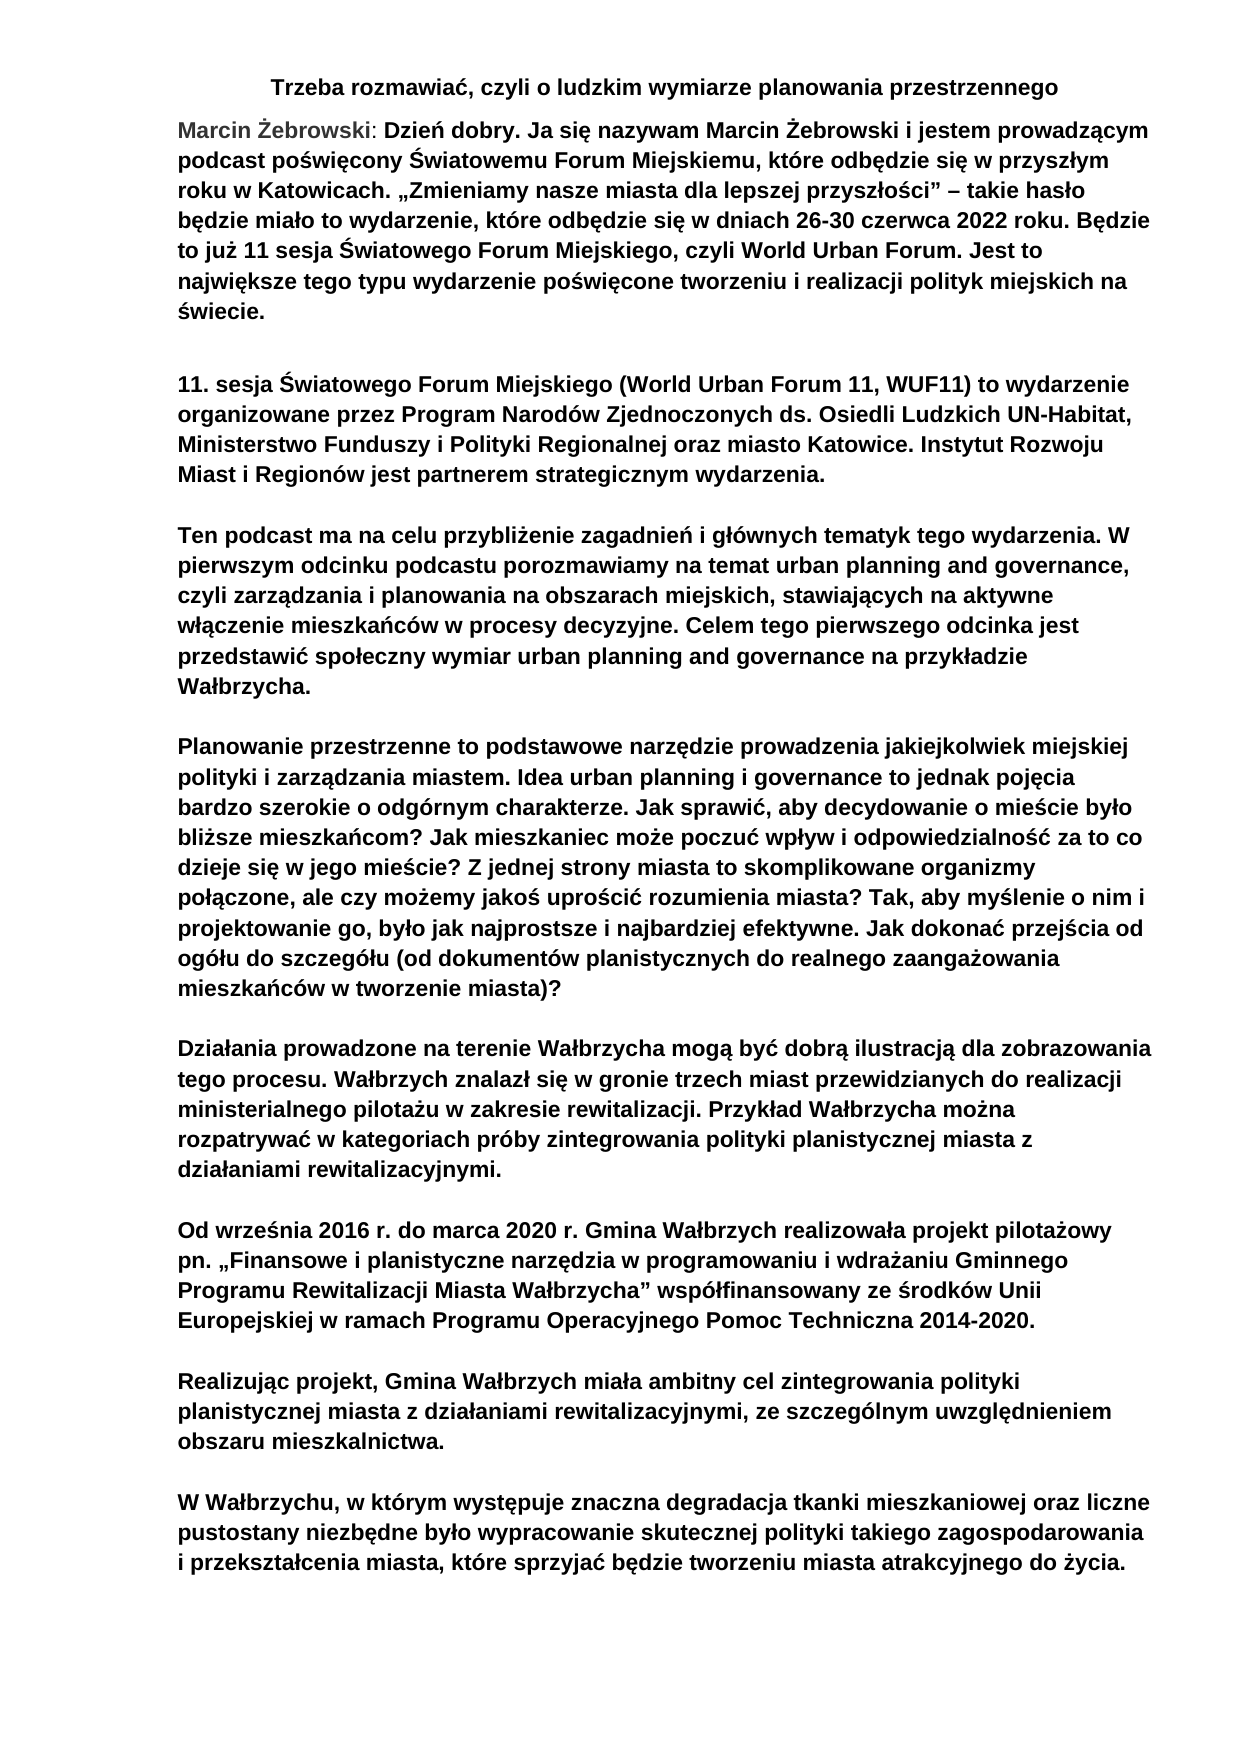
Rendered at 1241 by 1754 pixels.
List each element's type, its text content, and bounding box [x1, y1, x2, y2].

text 11. sesja Światowego Forum Miejskiego (World Urban Forum 11, WUF11) to wydarzenie organizowane przez Program Narodów Zjednoczonych ds. Osiedli Ludzkich UN-Habitat, Ministerstwo Funduszy i Polityki Regionalnej oraz miasto Katowice. Instytut Rozwoju Miast i Regionów jest partnerem strategicznym wydarzenia. [177, 371, 1152, 488]
text Trzeba rozmawiać, czyli o ludzkim wymiarze planowania przestrzennego [177, 74, 1152, 100]
subtitle Marcin Żebrowski: Dzień dobry. Ja się nazywam Marcin Żebrowski i jestem prowadzącym podcast poświęcony Światowemu Forum Miejskiemu, które odbędzie się w przyszłym roku w Katowicach. „Zmieniamy nasze miasta dla lepszej przyszłości” – takie hasło będzie miało to wydarzenie, które odbędzie się w dniach 26-30 czerwca 2022 roku. Będzie to już 11 sesja Światowego Forum Miejskiego, czyli World Urban Forum. Jest to największe tego typu wydarzenie poświęcone tworzeniu i realizacji polityk miejskich na świecie. [177, 117, 1152, 324]
text W Wałbrzychu, w którym występuje znaczna degradacja tkanki mieszkaniowej oraz liczne pustostany niezbędne było wypracowanie skutecznej polityki takiego zagospodarowania i przekształcenia miasta, które sprzyjać będzie tworzeniu miasta atrakcyjnego do życia. [177, 1488, 1152, 1575]
text Działania prowadzone na terenie Wałbrzycha mogą być dobrą ilustracją dla zobrazowania tego procesu. Wałbrzych znalazł się w gronie trzech miast przewidzianych do realizacji ministerialnego pilotażu w zakresie rewitalizacji. Przykład Wałbrzycha można rozpatrywać w kategoriach próby zintegrowania polityki planistycznej miasta z działaniami rewitalizacyjnymi. Od września 2016 r. do marca 2020 r. Gmina Wałbrzych realizowała projekt pilotażowy pn. „Finansowe i planistyczne narzędzia w programowaniu i wdrażaniu Gminnego Programu Rewitalizacji Miasta Wałbrzycha” współfinansowany ze środków Unii Europejskiej w ramach Programu Operacyjnego Pomoc Techniczna 2014-2020. [177, 1035, 1152, 1333]
text Realizując projekt, Gmina Wałbrzych miała ambitny cel zintegrowania polityki planistycznej miasta z działaniami rewitalizacyjnymi, ze szczególnym uwzględnieniem obszaru mieszkalnictwa. [177, 1368, 1152, 1454]
text Ten podcast ma na celu przybliżenie zagadnień i głównych tematyk tego wydarzenia. W pierwszym odcinku podcastu porozmawiamy na temat urban planning and governance, czyli zarządzania i planowania na obszarach miejskich, stawiających na aktywne włączenie mieszkańców w procesy decyzyjne. Celem tego pierwszego odcinka jest przedstawić społeczny wymiar urban planning and governance na przykładzie Wałbrzycha. [177, 522, 1152, 699]
text Planowanie przestrzenne to podstawowe narzędzie prowadzenia jakiejkolwiek miejskiej polityki i zarządzania miastem. Idea urban planning i governance to jednak pojęcia bardzo szerokie o odgórnym charakterze. Jak sprawić, aby decydowanie o mieście było bliższe mieszkańcom? Jak mieszkaniec może poczuć wpływ i odpowiedzialność za to co dzieje się w jego mieście? Z jednej strony miasta to skomplikowane organizmy połączone, ale czy możemy jakoś uprościć rozumienia miasta? Tak, aby myślenie o nim i projektowanie go, było jak najprostsze i najbardziej efektywne. Jak dokonać przejścia od ogółu do szczegółu (od dokumentów planistycznych do realnego zaangażowania mieszkańców w tworzenie miasta)? [177, 733, 1152, 1001]
